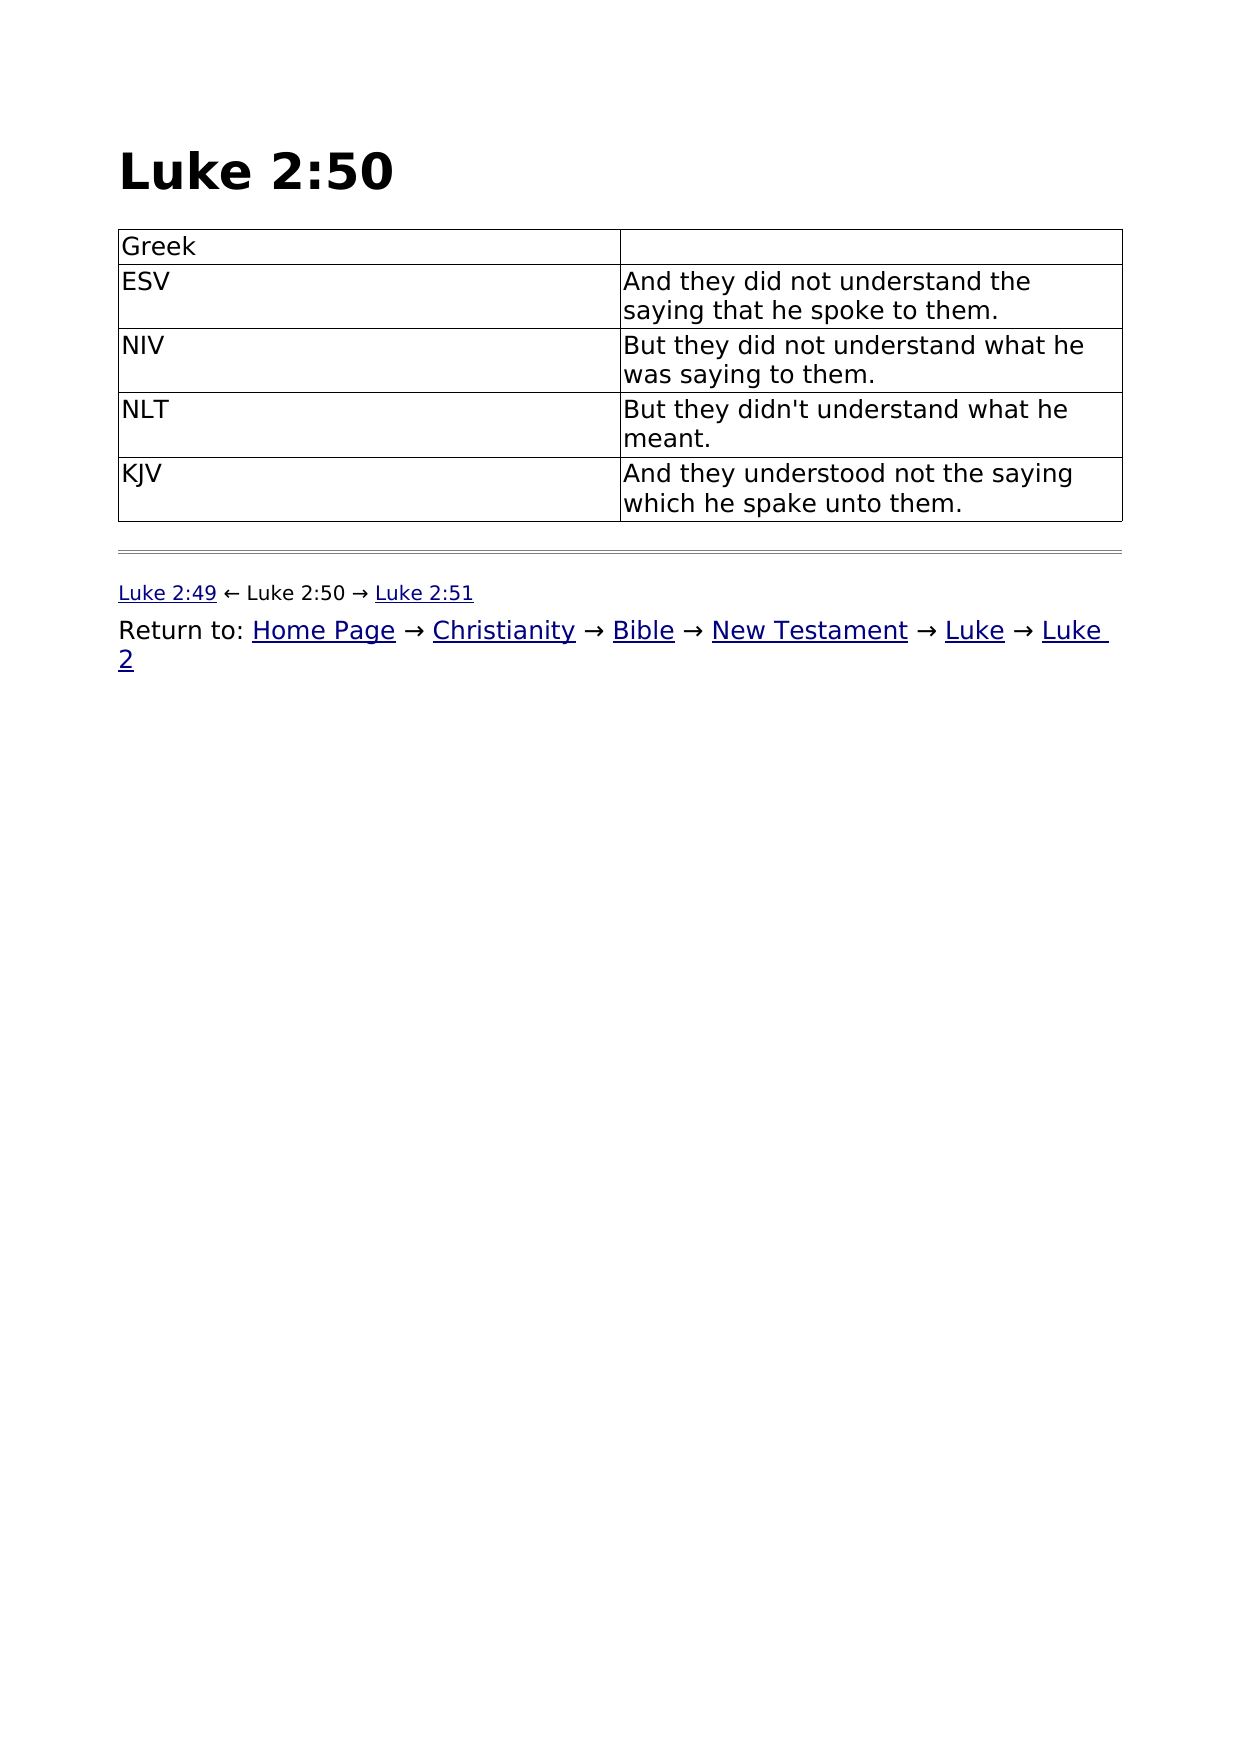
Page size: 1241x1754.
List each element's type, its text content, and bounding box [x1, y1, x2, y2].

table_cell ESV [119, 265, 620, 328]
text Luke 2:49 ← Luke 2:50 → Luke 2:51 [118, 582, 1122, 616]
table_header Greek [119, 230, 620, 264]
table_cell But they did not understand what he was saying to them. [621, 329, 1122, 392]
text Return to: Home Page → Christianity → Bible → New Testament → Luke → Luke 2 [118, 616, 1122, 674]
table_cell And they did not understand the saying that he spoke to them. [621, 265, 1122, 328]
table_cell But they didn't understand what he meant. [621, 393, 1122, 457]
table_header [621, 230, 1122, 264]
table_cell NIV [119, 329, 620, 392]
table_cell KJV [119, 458, 620, 521]
subtitle Luke 2:50 [118, 143, 1122, 201]
table_cell NLT [119, 393, 620, 457]
table_cell And they understood not the saying which he spake unto them. [621, 458, 1122, 521]
